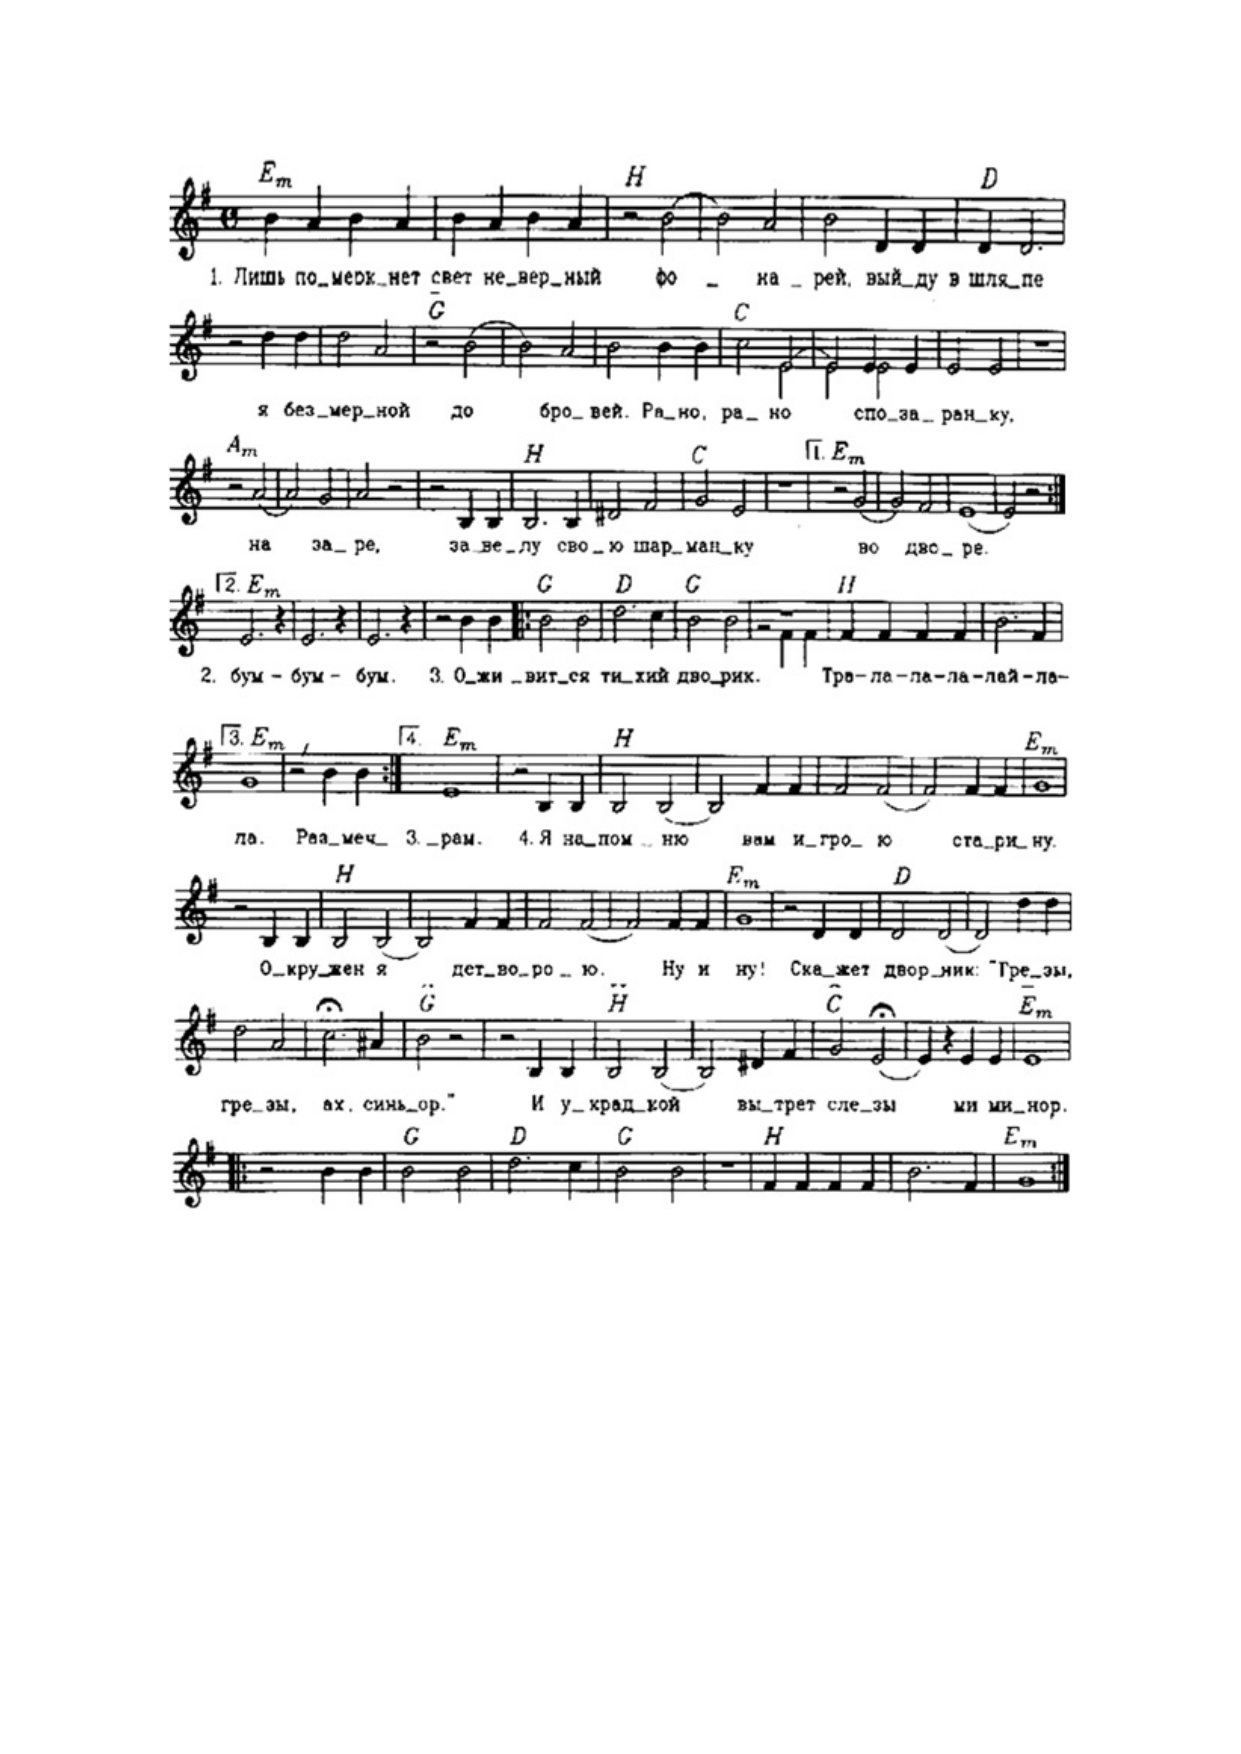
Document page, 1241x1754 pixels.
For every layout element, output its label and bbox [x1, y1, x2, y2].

picture [167, 154, 1073, 698]
picture [167, 715, 1073, 1216]
